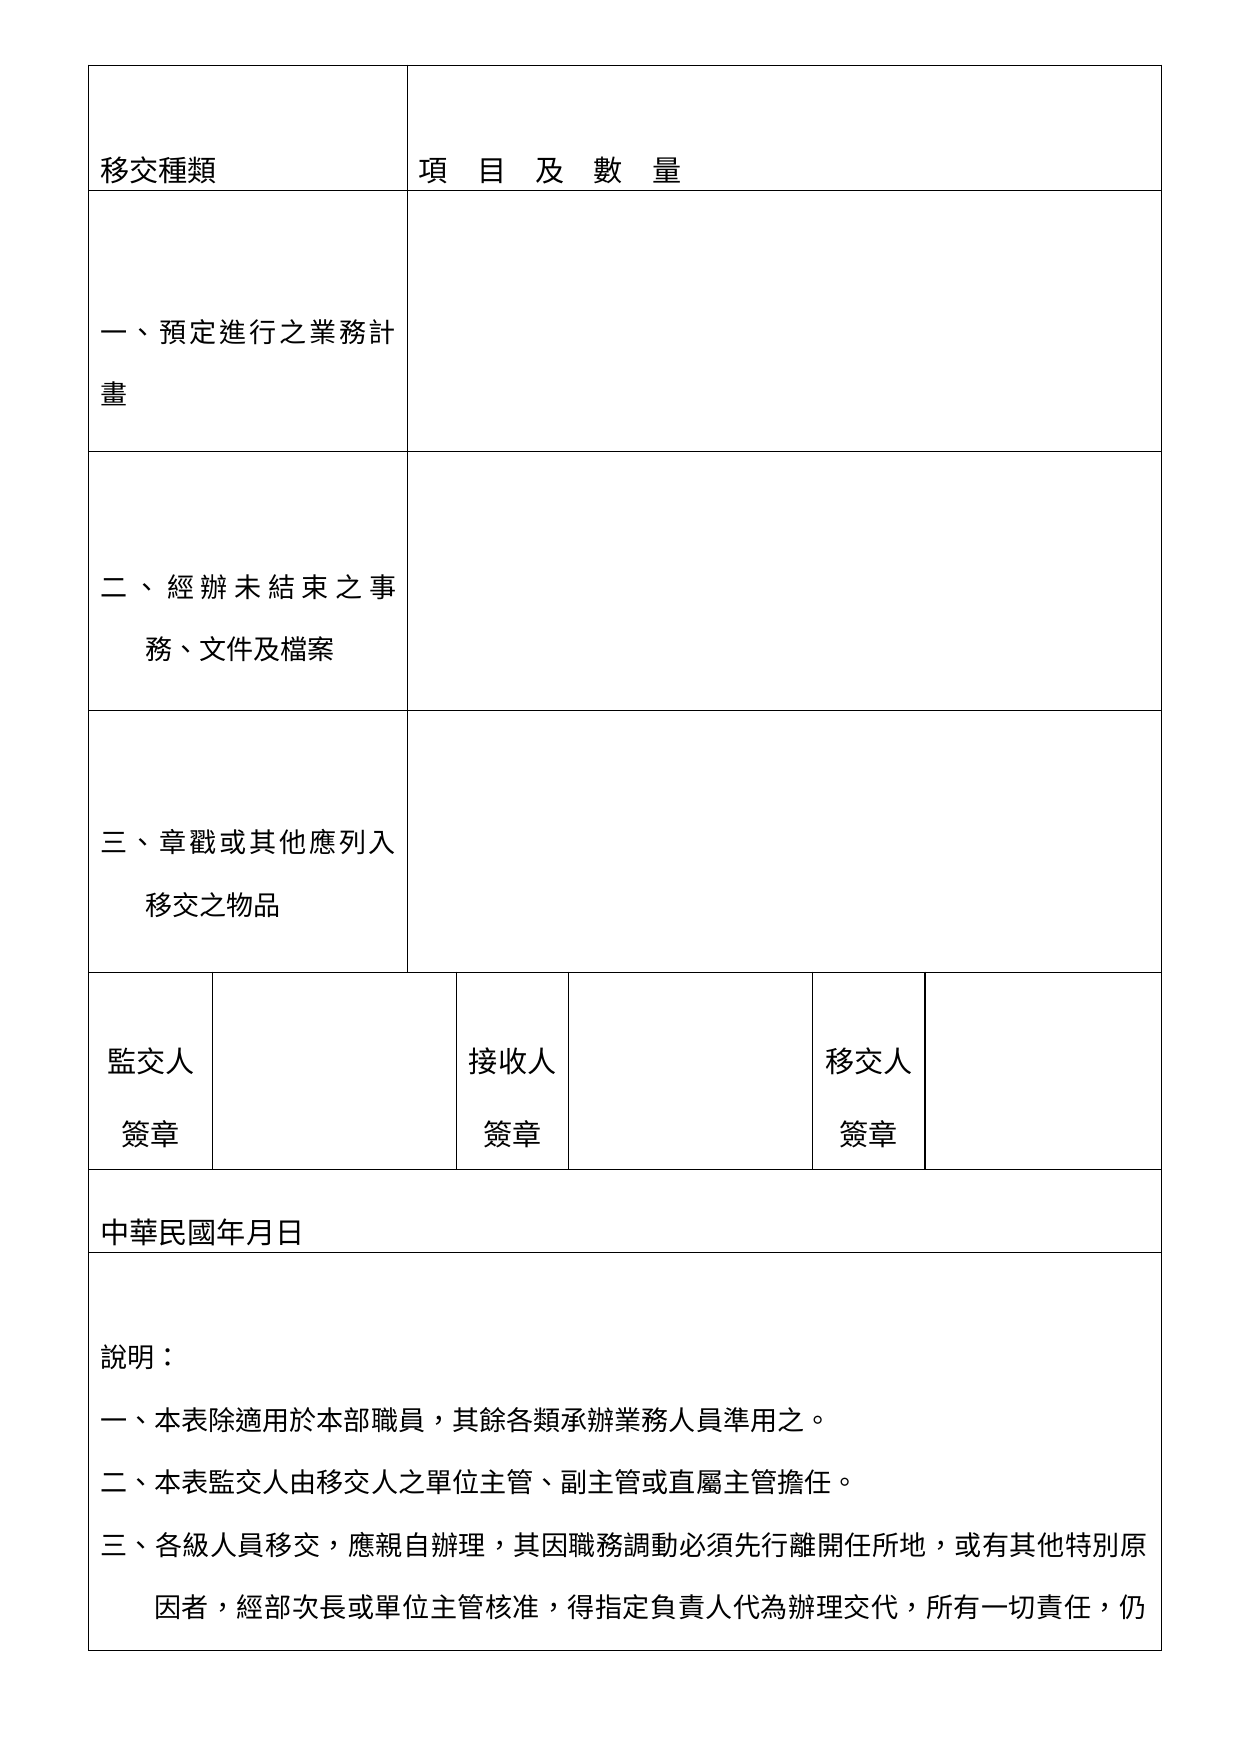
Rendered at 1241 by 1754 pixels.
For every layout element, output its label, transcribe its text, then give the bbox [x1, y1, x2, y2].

table_cell 移交人 簽章 [813, 973, 924, 1169]
table_cell [569, 973, 812, 1169]
table_cell 二、經辦未結束之事務、文件及檔案 [89, 452, 407, 710]
table_cell 三、章戳或其他應列入移交之物品 [89, 711, 407, 972]
table_header 移交種類 [89, 66, 407, 189]
table_cell 監交人 簽章 [89, 973, 212, 1169]
table_header 項 目 及 數 量 [408, 66, 1161, 189]
table_cell [408, 452, 1161, 710]
table_cell 說明： 一、本表除適用於本部職員，其餘各類承辦業務人員準用之。 二、本表監交人由移交人之單位主管、副主管或直屬主管擔任。 三、各級人員移交，應親自辦理，其因職務調動必須先行離開任所地，或有其他特別原因者，經部次長或單位主管核准，得指定負責人代為辦理交代，所有一切責任，仍 [89, 1253, 1161, 1650]
table_cell [213, 973, 456, 1169]
table_cell [408, 711, 1161, 972]
table_cell [408, 191, 1161, 451]
table_cell 一、預定進行之業務計畫 [89, 191, 407, 451]
table_cell 中華民國年月日 [89, 1170, 1161, 1252]
table_cell [926, 973, 1161, 1169]
table_cell 接收人 簽章 [457, 973, 568, 1169]
